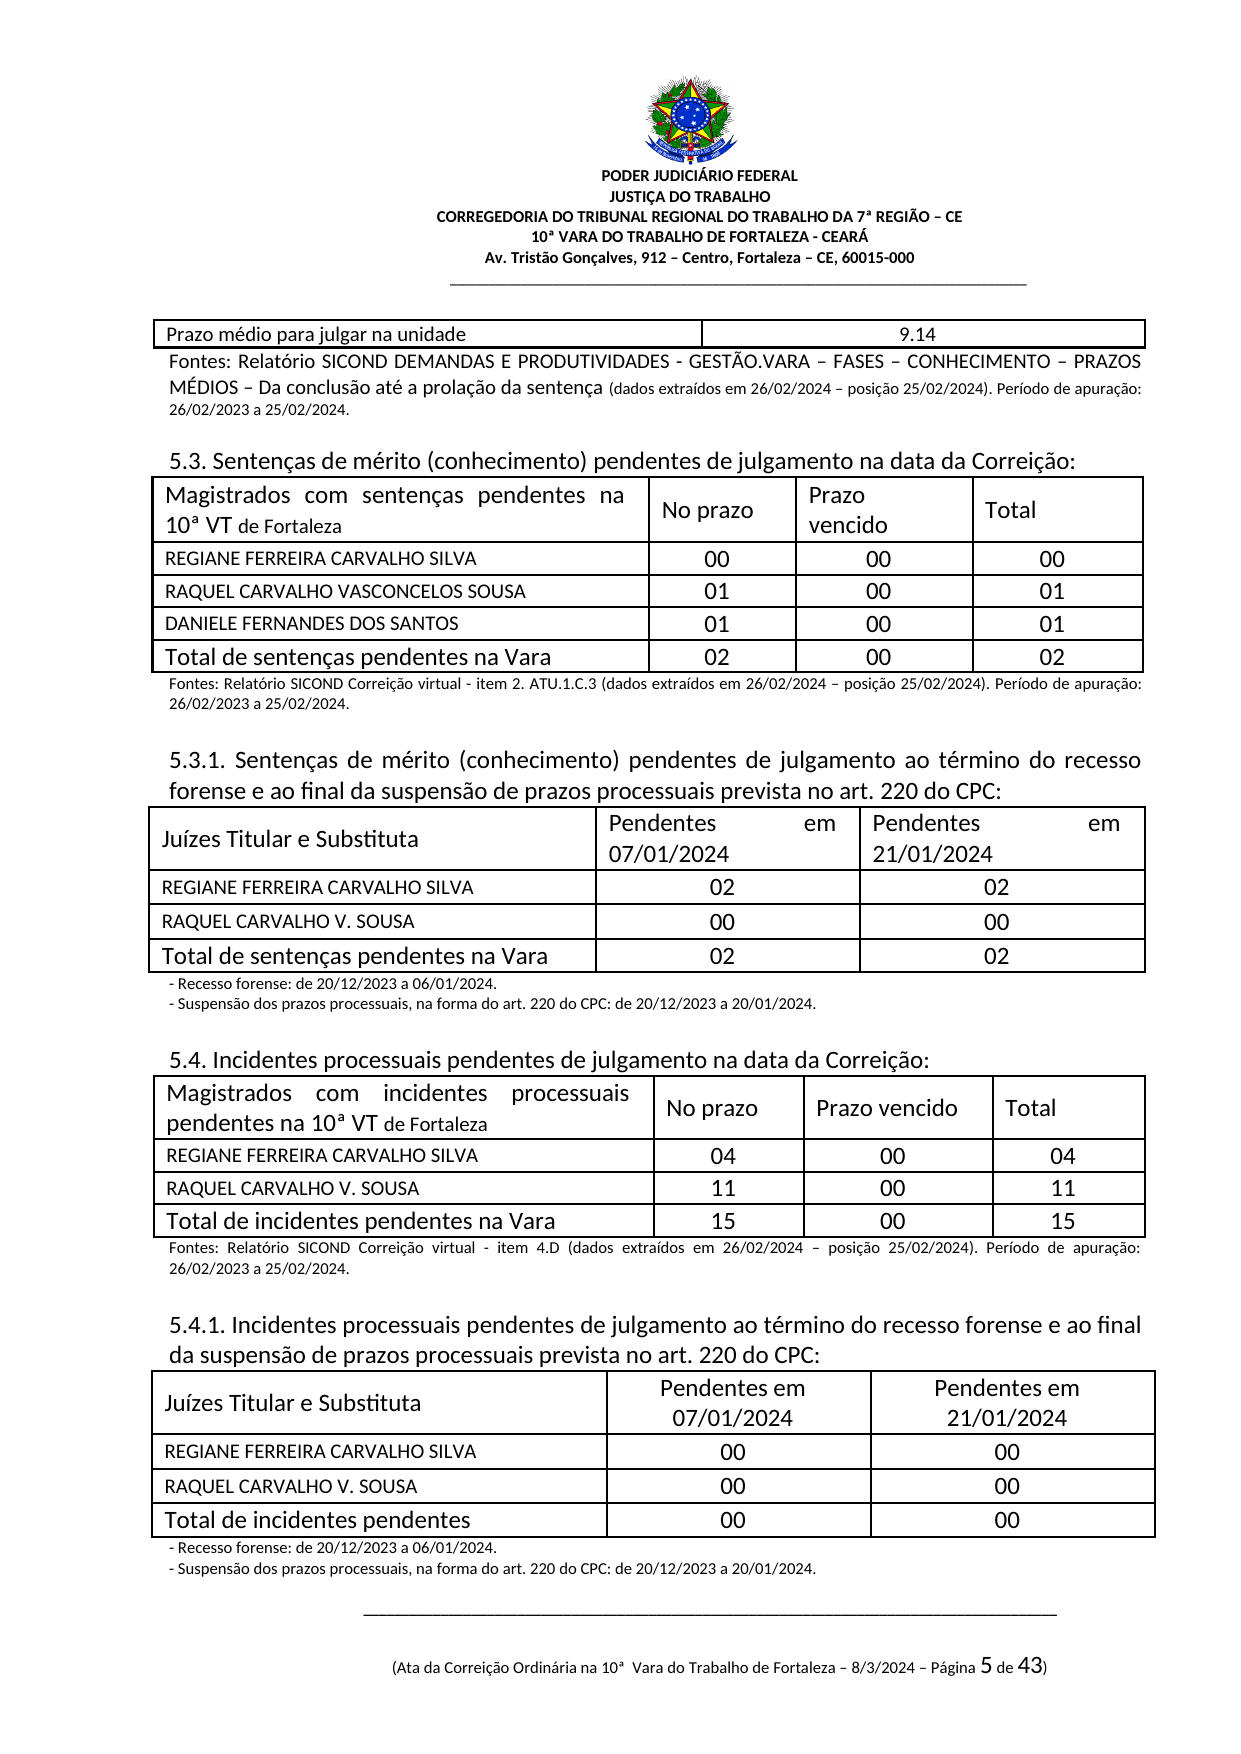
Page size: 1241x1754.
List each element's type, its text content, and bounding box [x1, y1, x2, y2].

table_header No prazo [650, 478, 795, 541]
text - Suspensão dos prazos processuais, na forma do art. 220 do CPC: de 20/12/2023 a 20/01/2024. [169, 1558, 1142, 1578]
table_header Total [974, 478, 1142, 541]
text Fontes: Relatório SICOND Correição virtual - item 4.D (dados extraídos em 26/02/2024 – posição 25/02/2024). Período de apuração: 26/02/2023 a 25/02/2024. [169, 1238, 1142, 1278]
table_cell 11 [994, 1173, 1144, 1203]
text 5.4.1. Incidentes processuais pendentes de julgamento ao término do recesso forense e ao final da suspensão de prazos processuais prevista no art. 220 do CPC: [169, 1309, 1142, 1370]
table_cell 04 [994, 1140, 1144, 1171]
table_cell Total de sentenças pendentes na Vara [150, 940, 595, 971]
table_cell 15 [655, 1205, 803, 1236]
table_cell 02 [597, 871, 859, 903]
table_cell 00 [608, 1470, 870, 1502]
table_header Pendentes em 21/01/2024 [872, 1372, 1154, 1433]
table_header Magistrados com incidentes processuais pendentes na 10ª VT de Fortaleza [155, 1077, 653, 1138]
table_cell REGIANE FERREIRA CARVALHO SILVA [155, 1140, 653, 1171]
table_header Juízes Titular e Substituta [153, 1372, 606, 1433]
table_header Juízes Titular e Substituta [150, 808, 595, 869]
table_header Prazo vencido [797, 478, 972, 541]
table_cell 00 [805, 1205, 992, 1236]
table_cell 00 [597, 905, 859, 937]
table_header Pendentes em 21/01/2024 [861, 808, 1144, 869]
table_cell 02 [974, 641, 1142, 671]
table_cell 00 [608, 1504, 870, 1536]
table_cell 15 [994, 1205, 1144, 1236]
table_cell DANIELE FERNANDES DOS SANTOS [154, 608, 648, 639]
table_cell 00 [797, 543, 972, 573]
table_cell 04 [655, 1140, 803, 1171]
table_cell 02 [861, 940, 1144, 971]
table_cell REGIANE FERREIRA CARVALHO SILVA [150, 871, 595, 903]
table_cell RAQUEL CARVALHO VASCONCELOS SOUSA [154, 576, 648, 606]
table_cell 01 [974, 608, 1142, 639]
table_cell 00 [608, 1435, 870, 1467]
text - Recesso forense: de 20/12/2023 a 06/01/2024. [169, 1538, 1142, 1558]
table_cell 02 [861, 871, 1144, 903]
table_cell 00 [797, 641, 972, 671]
table_cell 00 [650, 543, 795, 573]
picture [640, 73, 739, 166]
table_header Prazo vencido [805, 1077, 992, 1138]
table_cell Total de incidentes pendentes na Vara [155, 1205, 653, 1236]
text - Suspensão dos prazos processuais, na forma do art. 220 do CPC: de 20/12/2023 a 20/01/2024. [169, 993, 1142, 1014]
table_cell 00 [797, 576, 972, 606]
table_cell 00 [872, 1470, 1154, 1502]
table_header Pendentes em 07/01/2024 [597, 808, 859, 869]
table_cell Total de sentenças pendentes na Vara [154, 641, 648, 671]
text 5.3. Sentenças de mérito (conhecimento) pendentes de julgamento na data da Correição: [169, 445, 1142, 476]
text Fontes: Relatório SICOND Correição virtual - item 2. ATU.1.C.3 (dados extraídos em 26/02/2024 – posição 25/02/2024). Período de apuração: 26/02/2023 a 25/02/2024. [169, 673, 1142, 714]
table_cell 00 [861, 905, 1144, 937]
table_cell 00 [872, 1504, 1154, 1536]
text Fontes: Relatório SICOND DEMANDAS E PRODUTIVIDADES - GESTÃO.VARA – FASES – CONHECIMENTO – PRAZOS MÉDIOS – Da conclusão até a prolação da sentença (dados extraídos em 26/02/2024 – posição 25/02/2024). Período de apuração: 26/02/2023 a 25/02/2024. [169, 349, 1142, 420]
table_cell 00 [797, 608, 972, 639]
table_cell 01 [974, 576, 1142, 606]
table_cell Total de incidentes pendentes [153, 1504, 606, 1536]
table_cell 01 [650, 608, 795, 639]
table_cell RAQUEL CARVALHO V. SOUSA [153, 1470, 606, 1502]
table_cell RAQUEL CARVALHO V. SOUSA [150, 905, 595, 937]
table_cell 02 [650, 641, 795, 671]
table_cell RAQUEL CARVALHO V. SOUSA [155, 1173, 653, 1203]
table_header No prazo [655, 1077, 803, 1138]
table_cell REGIANE FERREIRA CARVALHO SILVA [154, 543, 648, 573]
table_cell REGIANE FERREIRA CARVALHO SILVA [153, 1435, 606, 1467]
table_cell 00 [805, 1173, 992, 1203]
table_cell 11 [655, 1173, 803, 1203]
table_cell 00 [805, 1140, 992, 1171]
table_header Magistrados com sentenças pendentes na 10ª VT de Fortaleza [154, 478, 648, 541]
text 5.4. Incidentes processuais pendentes de julgamento na data da Correição: [169, 1044, 1142, 1075]
table_cell 9.14 [703, 321, 1144, 346]
table_header Pendentes em 07/01/2024 [608, 1372, 870, 1433]
table_cell 01 [650, 576, 795, 606]
text 5.3.1. Sentenças de mérito (conhecimento) pendentes de julgamento ao término do recesso forense e ao final da suspensão de prazos processuais prevista no art. 220 do CPC: [169, 744, 1142, 806]
table_cell Prazo médio para julgar na unidade [155, 321, 701, 346]
table_header Total [994, 1077, 1144, 1138]
text - Recesso forense: de 20/12/2023 a 06/01/2024. [169, 973, 1142, 993]
table_cell 00 [872, 1435, 1154, 1467]
table_cell 00 [974, 543, 1142, 573]
table_cell 02 [597, 940, 859, 971]
